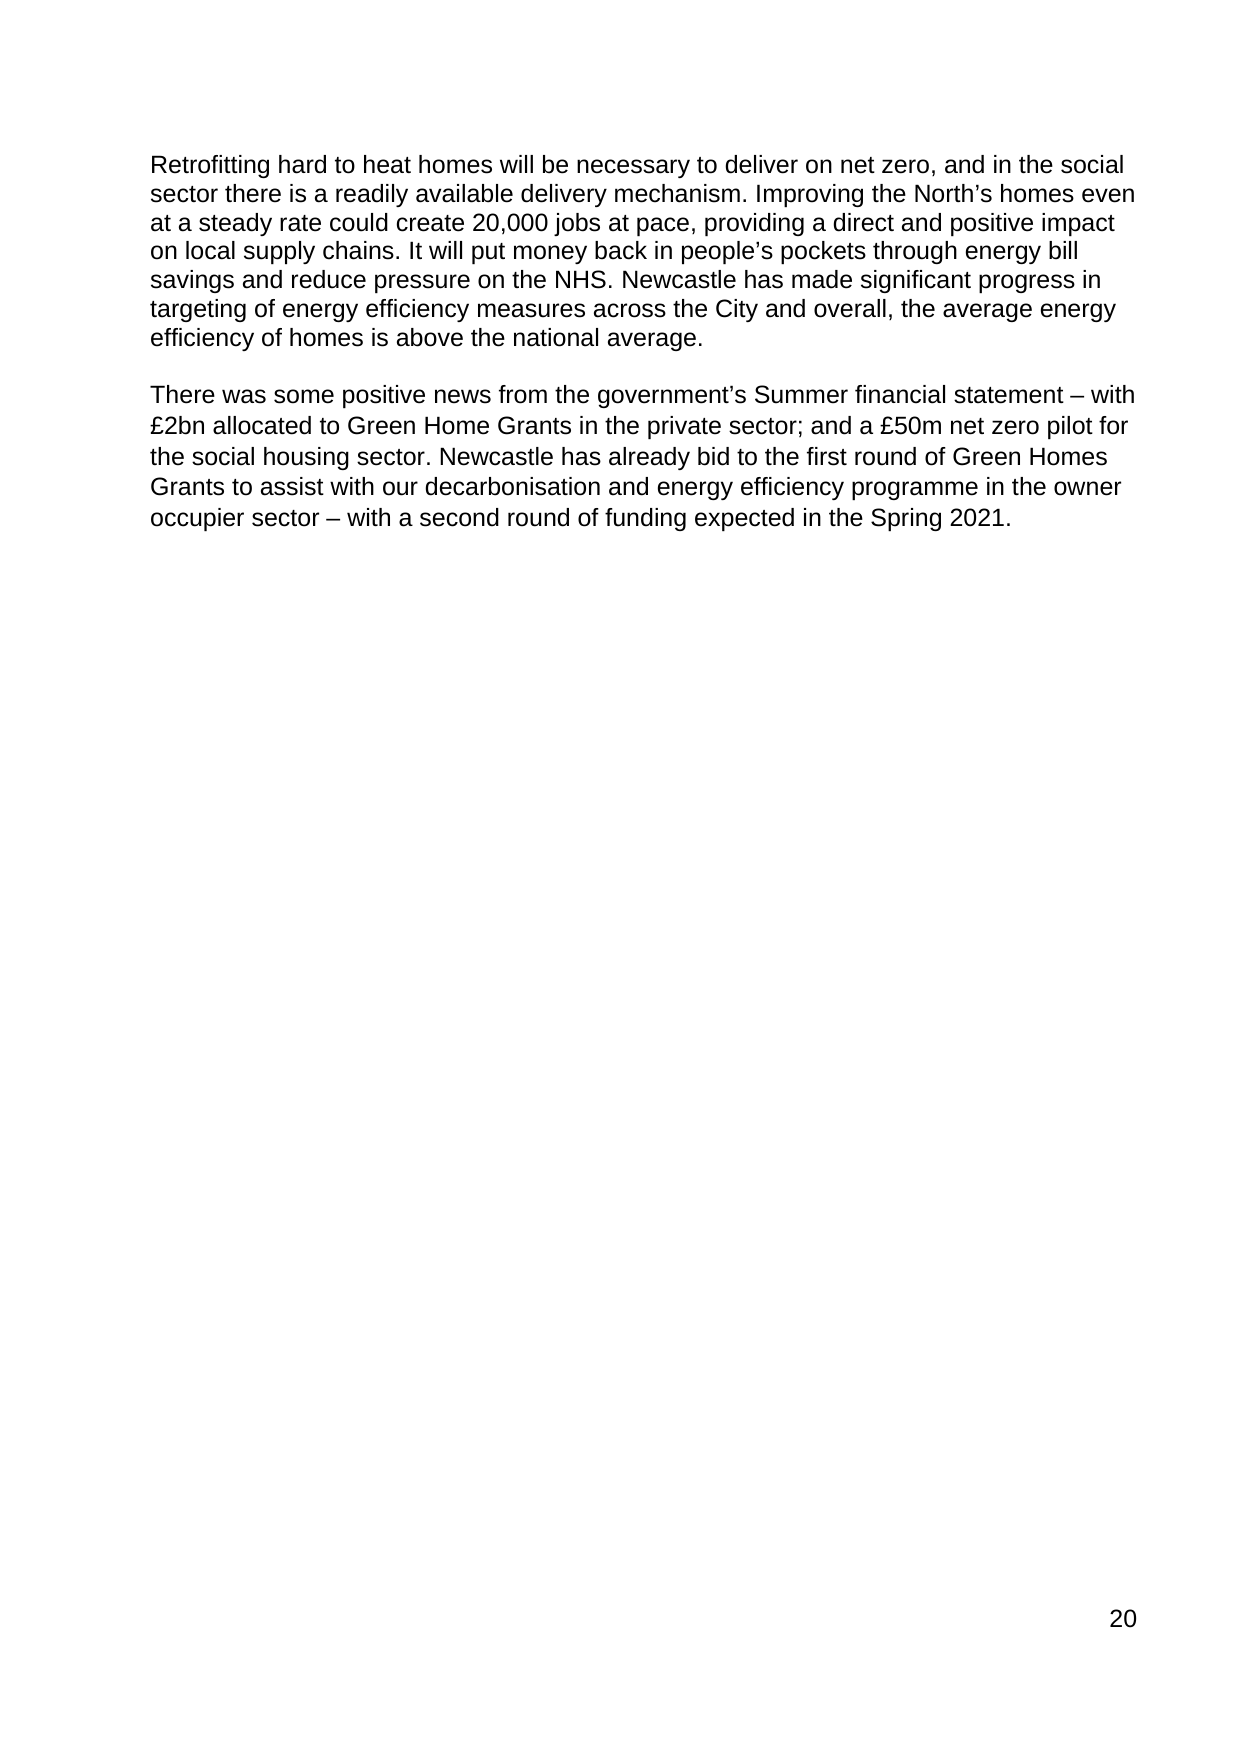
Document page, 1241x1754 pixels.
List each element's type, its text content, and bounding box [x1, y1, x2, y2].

list Retrofitting hard to heat homes will be necessary to deliver on net zero, and in the social sector there is a readily available delivery mechanism. Improving the North’s homes even at a steady rate could create 20,000 jobs at pace, providing a direct and positive impact on local supply chains. It will put money back in people’s pockets through energy bill savings and reduce pressure on the NHS. Newcastle has made significant progress in targeting of energy efficiency measures across the City and overall, the average energy efficiency of homes is above the national average. [150, 150, 1137, 351]
text There was some positive news from the government’s Summer financial statement – with £2bn allocated to Green Home Grants in the private sector; and a £50m net zero pilot for the social housing sector. Newcastle has already bid to the first round of Green Homes Grants to assist with our decarbonisation and energy efficiency programme in the owner occupier sector – with a second round of funding expected in the Spring 2021. [150, 380, 1137, 532]
